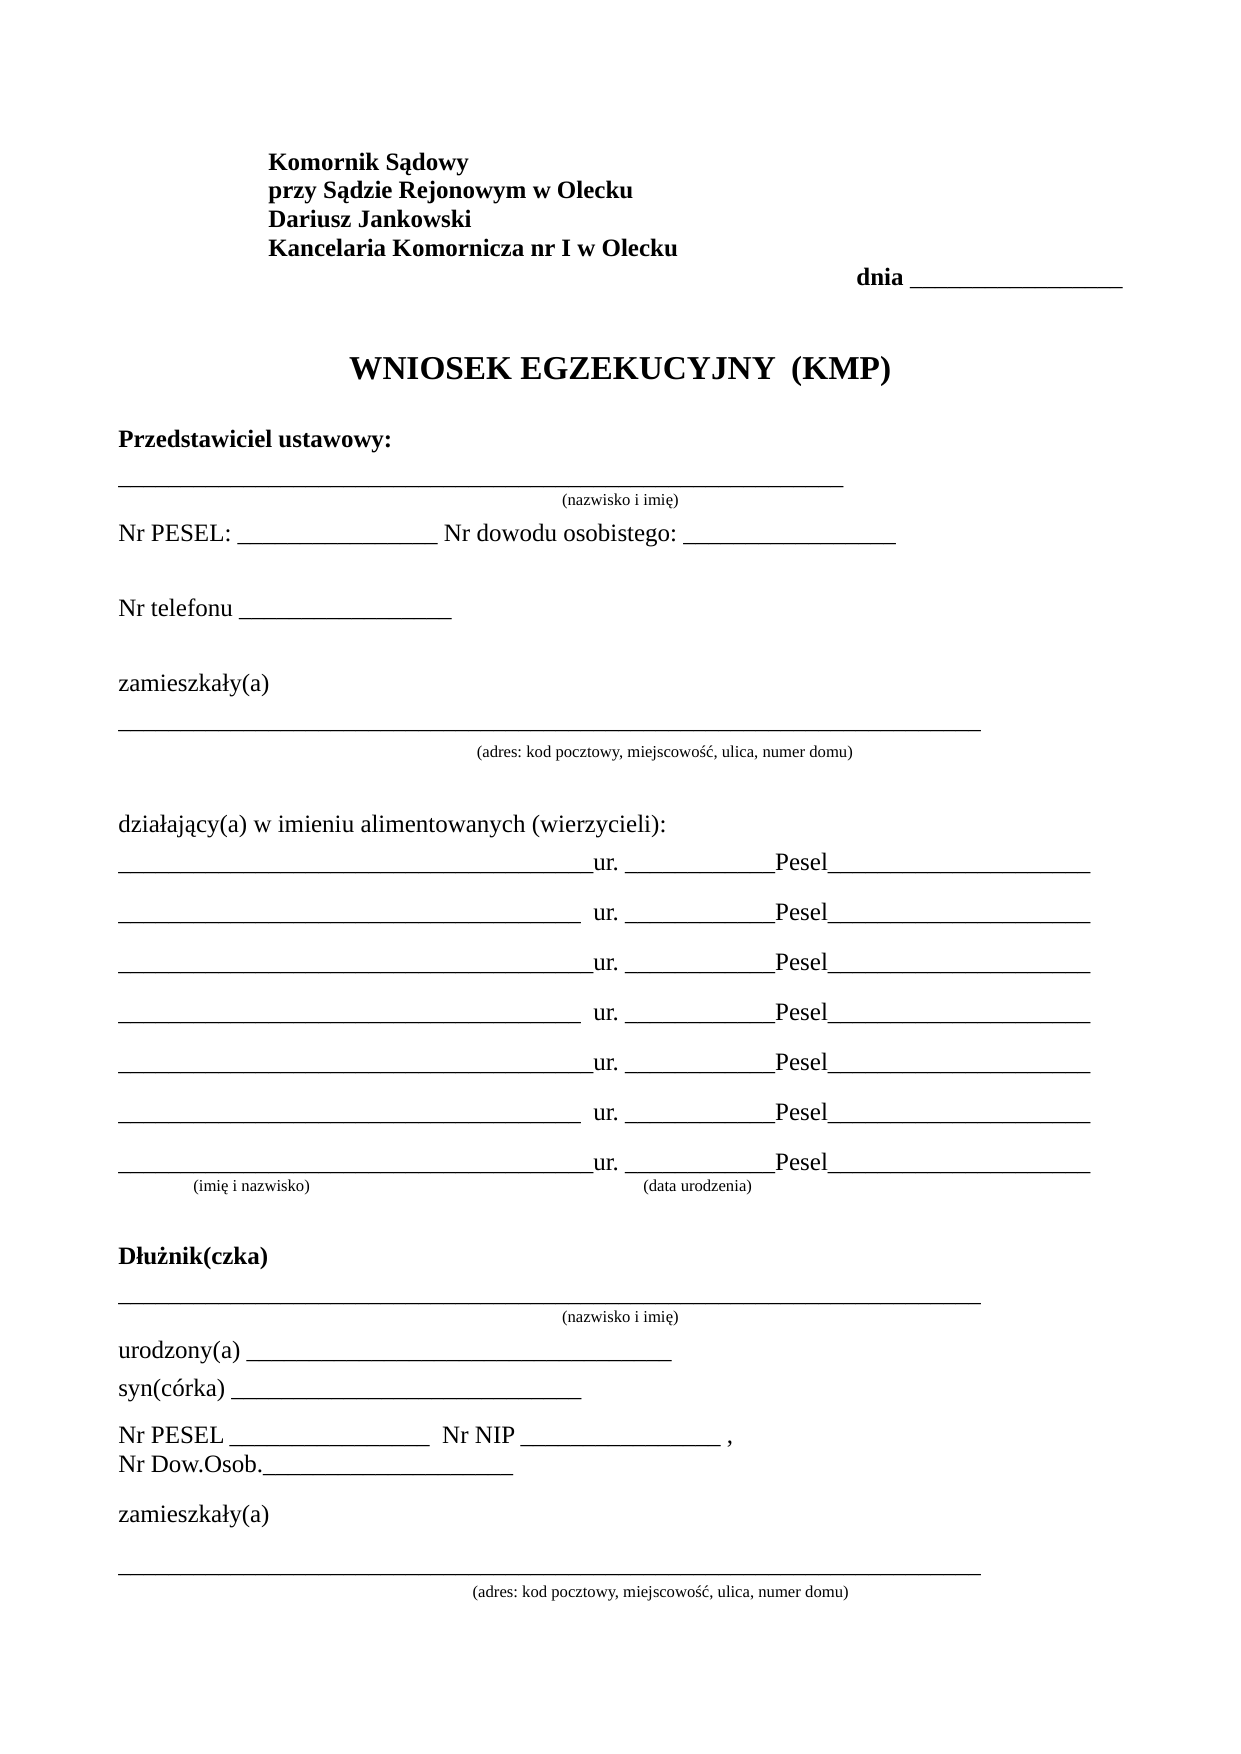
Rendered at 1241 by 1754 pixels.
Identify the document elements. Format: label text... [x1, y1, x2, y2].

text Dłużnik(czka) _____________________________________________________________________ [118, 1232, 1122, 1307]
text ______________________________________ur. ____________Pesel_____________________ [118, 1026, 1122, 1076]
text przy Sądzie Rejonowym w Olecku [118, 176, 1122, 204]
text (imię i nazwisko) (data urodzenia) [118, 1176, 1122, 1195]
text Dariusz Jankowski [118, 204, 1122, 233]
text _____________________________________ ur. ____________Pesel_____________________ [118, 876, 1122, 926]
text (adres: kod pocztowy, miejscowość, ulica, numer domu) [118, 734, 1122, 763]
text Komornik Sądowy [118, 147, 1122, 176]
text ______________________________________ur. ____________Pesel_____________________ [118, 838, 1122, 876]
text Nr telefonu _________________ [118, 584, 1122, 622]
text zamieszkały(a) _____________________________________________________________________ [118, 1478, 1122, 1578]
text Przedstawiciel ustawowy: __________________________________________________________ [118, 415, 1122, 490]
text syn(córka) ____________________________ [118, 1364, 1122, 1401]
text Nr Dow.Osob.____________________ [118, 1449, 1122, 1478]
text zamieszkały(a) _____________________________________________________________________ [118, 659, 1122, 734]
text działający(a) w imieniu alimentowanych (wierzycieli): [118, 801, 1122, 838]
text urodzony(a) __________________________________ [118, 1326, 1122, 1364]
text (adres: kod pocztowy, miejscowość, ulica, numer domu) [118, 1578, 1122, 1602]
text ______________________________________ur. ____________Pesel_____________________ [118, 1126, 1122, 1176]
text WNIOSEK EGZEKUCYJNY (KMP) [118, 348, 1122, 386]
text _____________________________________ ur. ____________Pesel_____________________ [118, 976, 1122, 1026]
text ______________________________________ur. ____________Pesel_____________________ [118, 926, 1122, 976]
text Kancelaria Komornicza nr I w Olecku [118, 233, 1122, 262]
text _____________________________________ ur. ____________Pesel_____________________ [118, 1076, 1122, 1126]
text (nazwisko i imię) [118, 490, 1122, 509]
text Nr PESEL: ________________ Nr dowodu osobistego: _________________ [118, 509, 1122, 547]
text (nazwisko i imię) [118, 1307, 1122, 1326]
text Nr PESEL ________________ Nr NIP ________________ , [118, 1421, 1122, 1449]
text dnia _________________ [118, 262, 1122, 291]
